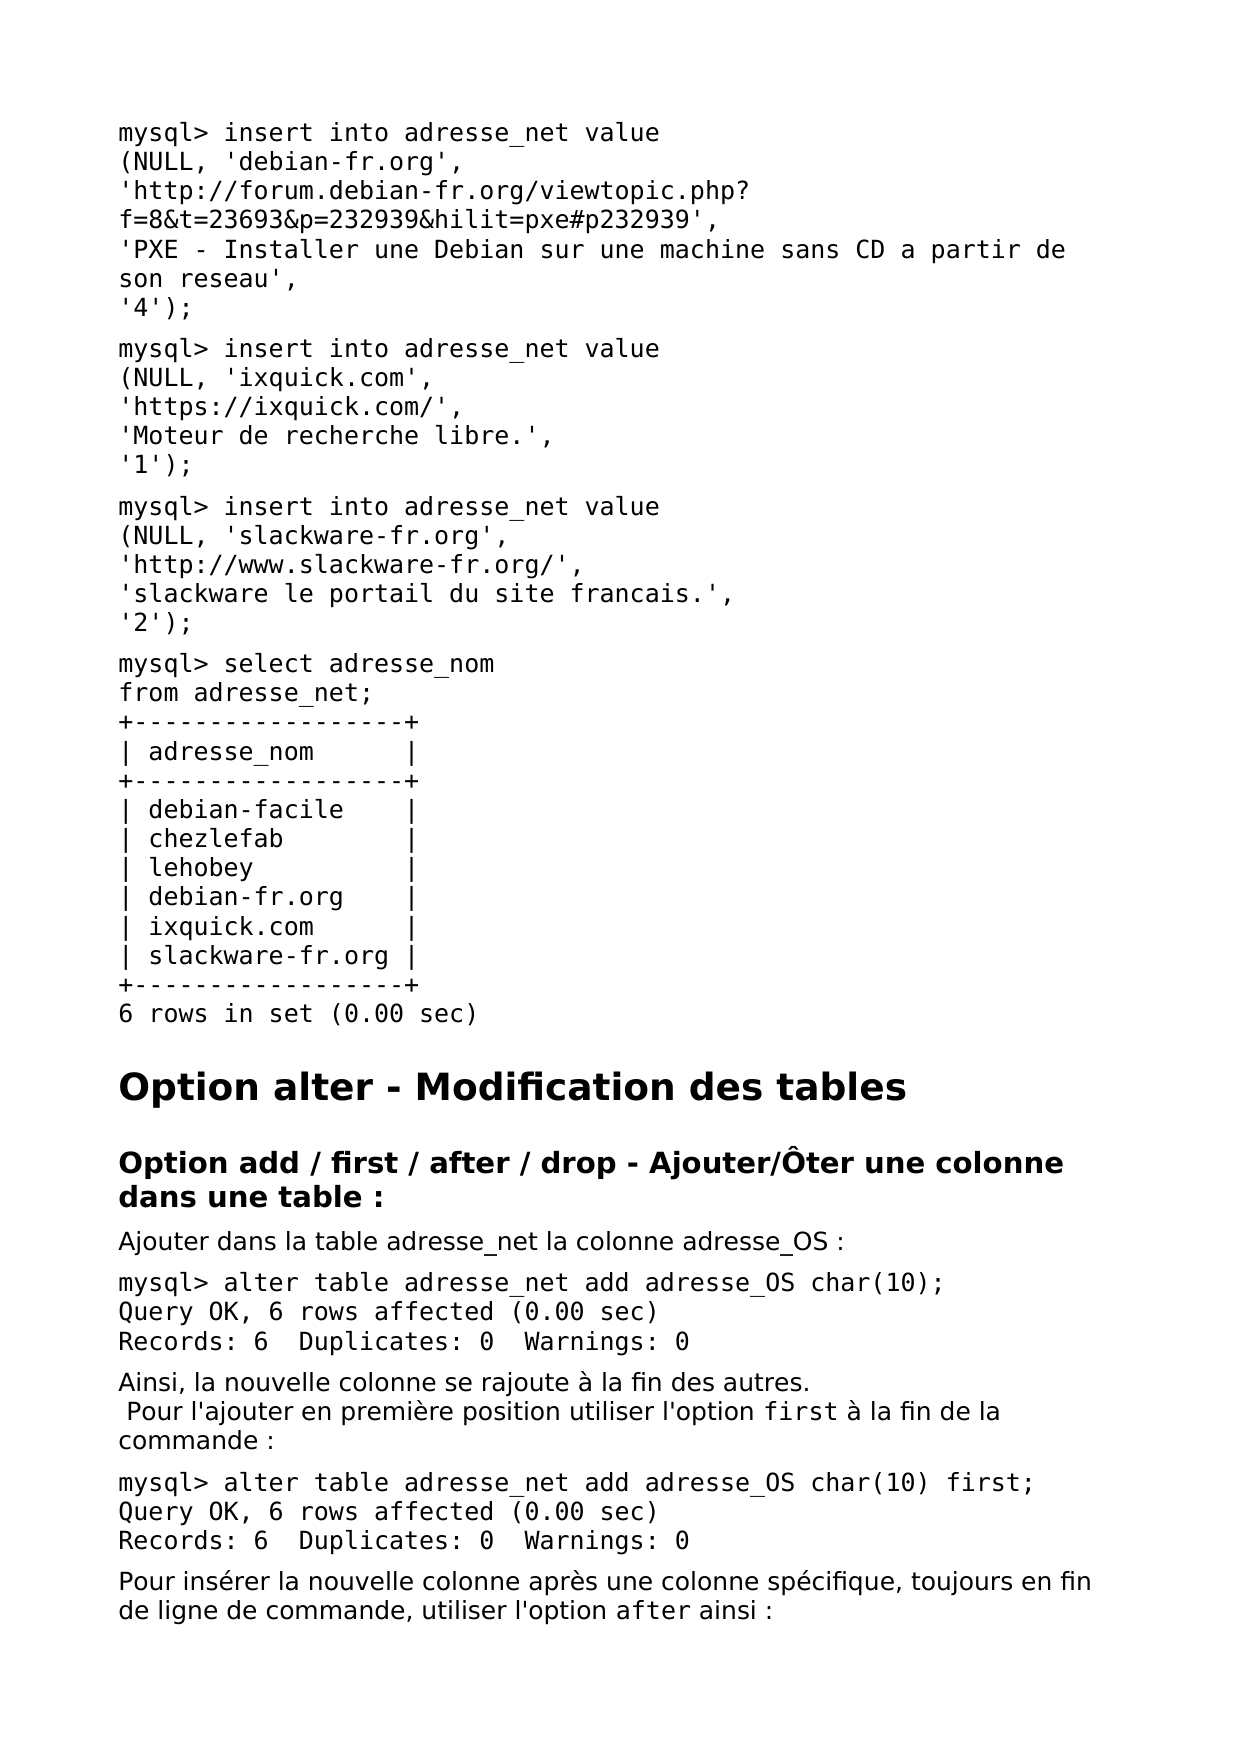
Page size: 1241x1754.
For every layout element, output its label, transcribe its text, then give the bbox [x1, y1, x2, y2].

text mysql> insert into adresse_net value (NULL, 'slackware-fr.org', 'http://www.slackware-fr.org/', 'slackware le portail du site francais.', '2'); [118, 492, 1122, 637]
text Pour insérer la nouvelle colonne après une colonne spécifique, toujours en fin de ligne de commande, utiliser l'option after ainsi : [118, 1567, 1122, 1625]
text Ainsi, la nouvelle colonne se rajoute à la fin des autres. Pour l'ajouter en première position utiliser l'option first à la fin de la commande : [118, 1368, 1122, 1455]
subtitle Option add / first / after / drop - Ajouter/Ôter une colonne dans une table : [118, 1146, 1122, 1214]
text mysql> alter table adresse_net add adresse_OS char(10) first; Query OK, 6 rows affected (0.00 sec) Records: 6 Duplicates: 0 Warnings: 0 [118, 1468, 1122, 1555]
text mysql> insert into adresse_net value (NULL, 'debian-fr.org', 'http://forum.debian-fr.org/viewtopic.php?f=8&t=23693&p=232939&hilit=pxe#p232939', 'PXE - Installer une Debian sur une machine sans CD a partir de son reseau', '4'); [118, 118, 1122, 322]
subtitle Option alter - Modification des tables [118, 1065, 1122, 1109]
text mysql> select adresse_nom from adresse_net; +------------------+ | adresse_nom | +------------------+ | debian-facile | | chezlefab | | lehobey | | debian-fr.org | | ixquick.com | | slackware-fr.org | +------------------+ 6 rows in set (0.00 sec) [118, 649, 1122, 1028]
text mysql> insert into adresse_net value (NULL, 'ixquick.com', 'https://ixquick.com/', 'Moteur de recherche libre.', '1'); [118, 334, 1122, 480]
text mysql> alter table adresse_net add adresse_OS char(10); Query OK, 6 rows affected (0.00 sec) Records: 6 Duplicates: 0 Warnings: 0 [118, 1268, 1122, 1356]
text Ajouter dans la table adresse_net la colonne adresse_OS : [118, 1227, 1122, 1256]
